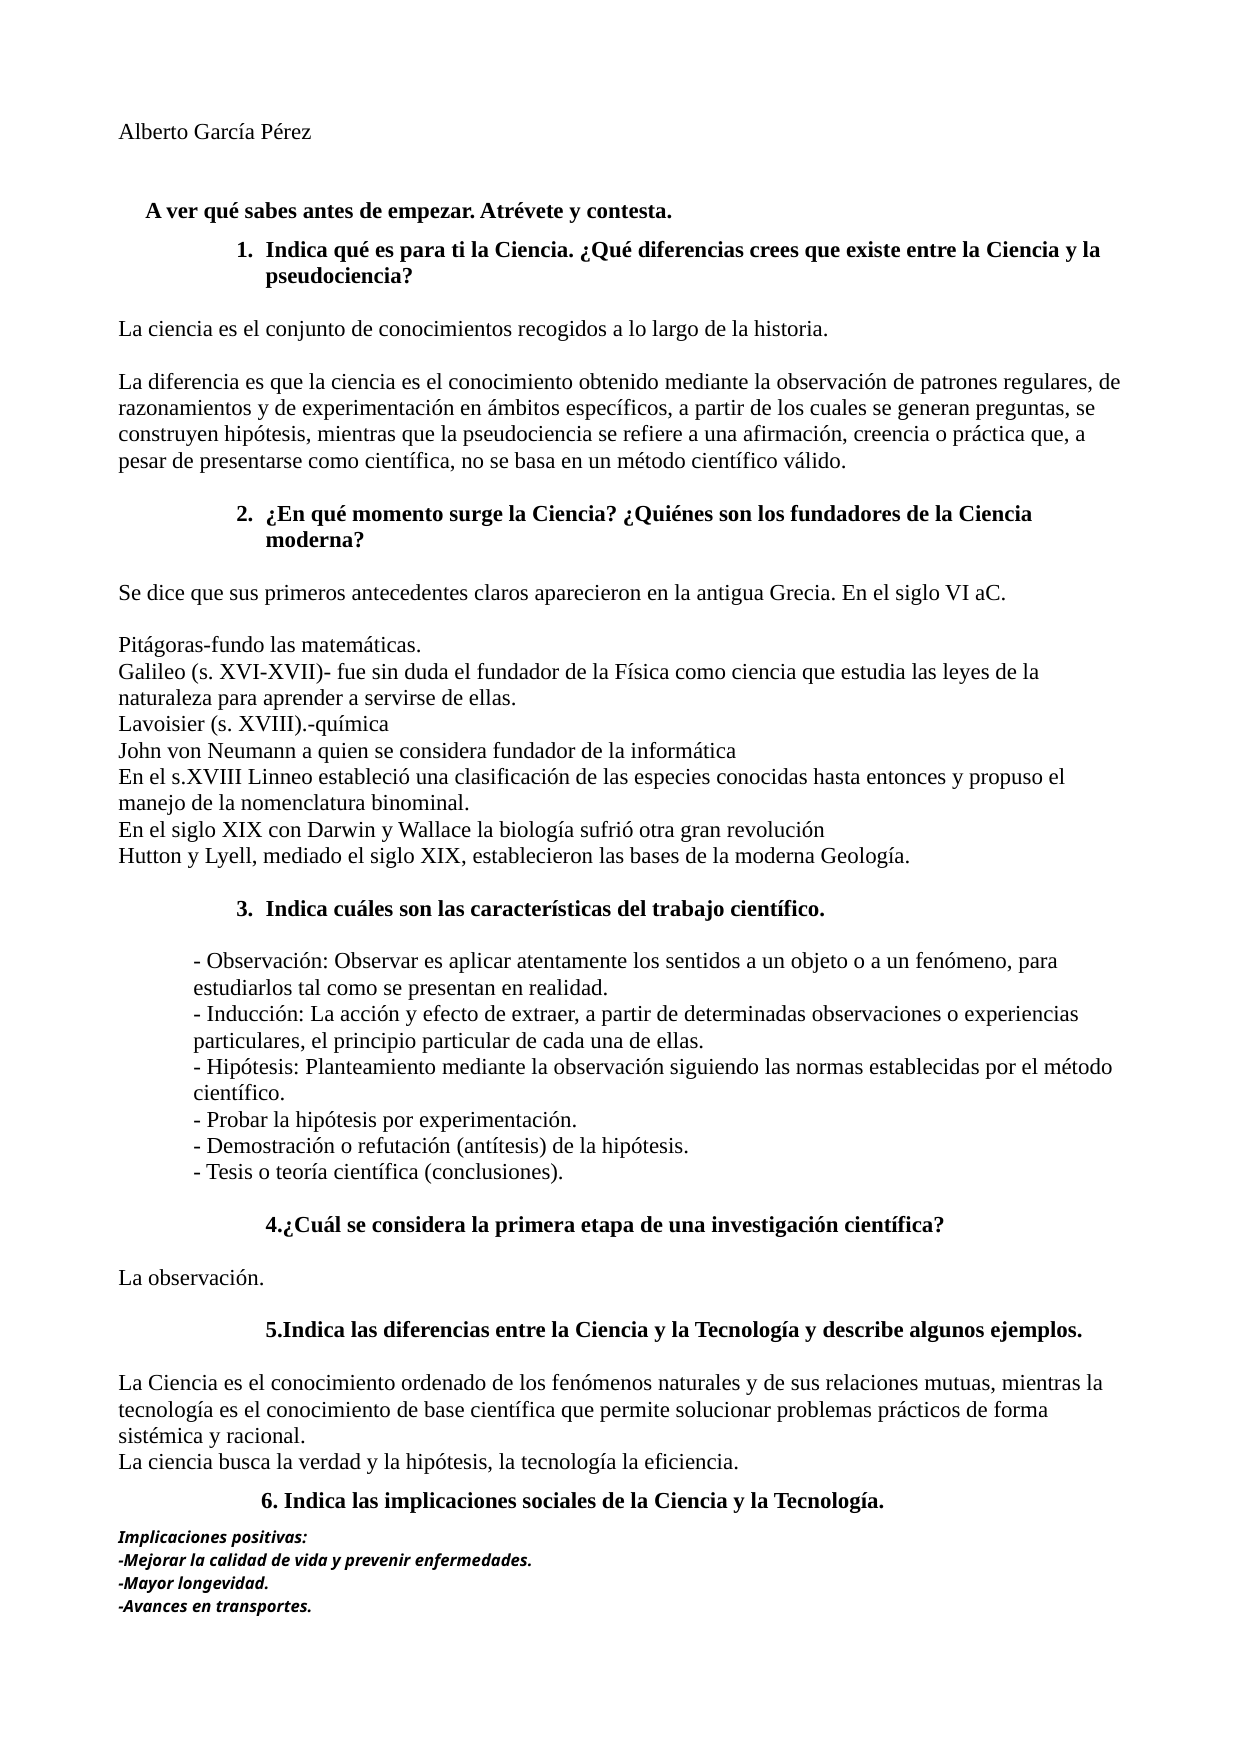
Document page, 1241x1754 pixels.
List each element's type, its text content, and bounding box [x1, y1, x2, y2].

list 4.¿Cuál se considera la primera etapa de una investigación científica? [236, 1211, 1122, 1237]
text Alberto García Pérez [118, 118, 1122, 144]
list - Tesis o teoría científica (conclusiones). [156, 1158, 1122, 1185]
text La observación. [118, 1264, 1122, 1290]
list - Hipótesis: Planteamiento mediante la observación siguiendo las normas establecidas por el método científico. [156, 1053, 1122, 1106]
list Indica cuáles son las características del trabajo científico. [236, 895, 1122, 921]
text A ver qué sabes antes de empezar. Atrévete y contesta. [118, 197, 1122, 223]
text La ciencia es el conjunto de conocimientos recogidos a lo largo de la historia. [118, 315, 1122, 341]
text Se dice que sus primeros antecedentes claros aparecieron en la antigua Grecia. En el siglo VI aC. [118, 579, 1122, 605]
text Implicaciones positivas: [118, 1526, 1122, 1549]
text Pitágoras-fundo las matemáticas. Galileo (s. XVI-XVII)- fue sin duda el fundador de la Física como ciencia que estudia las leyes de la naturaleza para aprender a servirse de ellas. Lavoisier (s. XVIII).-química John von Neumann a quien se considera fundador de la informática En el s.XVIII Linneo estableció una clasificación de las especies conocidas hasta entonces y propuso el manejo de la nomenclatura binominal. En el siglo XIX con Darwin y Wallace la biología sufrió otra gran revolución Hutton y Lyell, mediado el siglo XIX, establecieron las bases de la moderna Geología. [118, 631, 1122, 868]
list - Demostración o refutación (antítesis) de la hipótesis. [156, 1132, 1122, 1158]
list ¿En qué momento surge la Ciencia? ¿Quiénes son los fundadores de la Ciencia moderna? [236, 499, 1122, 552]
text La Ciencia es el conocimiento ordenado de los fenómenos naturales y de sus relaciones mutuas, mientras la tecnología es el conocimiento de base científica que permite solucionar problemas prácticos de forma sistémica y racional. [118, 1369, 1122, 1448]
text La ciencia busca la verdad y la hipótesis, la tecnología la eficiencia. [118, 1448, 1122, 1475]
text -Mejorar la calidad de vida y prevenir enfermedades. [118, 1549, 1122, 1571]
list Indica qué es para ti la Ciencia. ¿Qué diferencias crees que existe entre la Ciencia y la pseudociencia? [236, 236, 1122, 289]
list 5.Indica las diferencias entre la Ciencia y la Tecnología y describe algunos ejemplos. [236, 1317, 1122, 1343]
text 6. Indica las implicaciones sociales de la Ciencia y la Tecnología. [118, 1487, 1122, 1513]
list - Probar la hipótesis por experimentación. [156, 1106, 1122, 1132]
text -Avances en transportes. [118, 1594, 1122, 1617]
text La diferencia es que la ciencia es el conocimiento obtenido mediante la observación de patrones regulares, de razonamientos y de experimentación en ámbitos específicos, a partir de los cuales se generan preguntas, se construyen hipótesis, mientras que la pseudociencia se refiere a una afirmación, creencia o práctica que, a pesar de presentarse como científica, no se basa en un método científico válido. [118, 368, 1122, 473]
list - Observación: Observar es aplicar atentamente los sentidos a un objeto o a un fenómeno, para estudiarlos tal como se presentan en realidad. [156, 948, 1122, 1000]
list - Inducción: La acción y efecto de extraer, a partir de determinadas observaciones o experiencias particulares, el principio particular de cada una de ellas. [156, 1000, 1122, 1053]
text -Mayor longevidad. [118, 1571, 1122, 1594]
